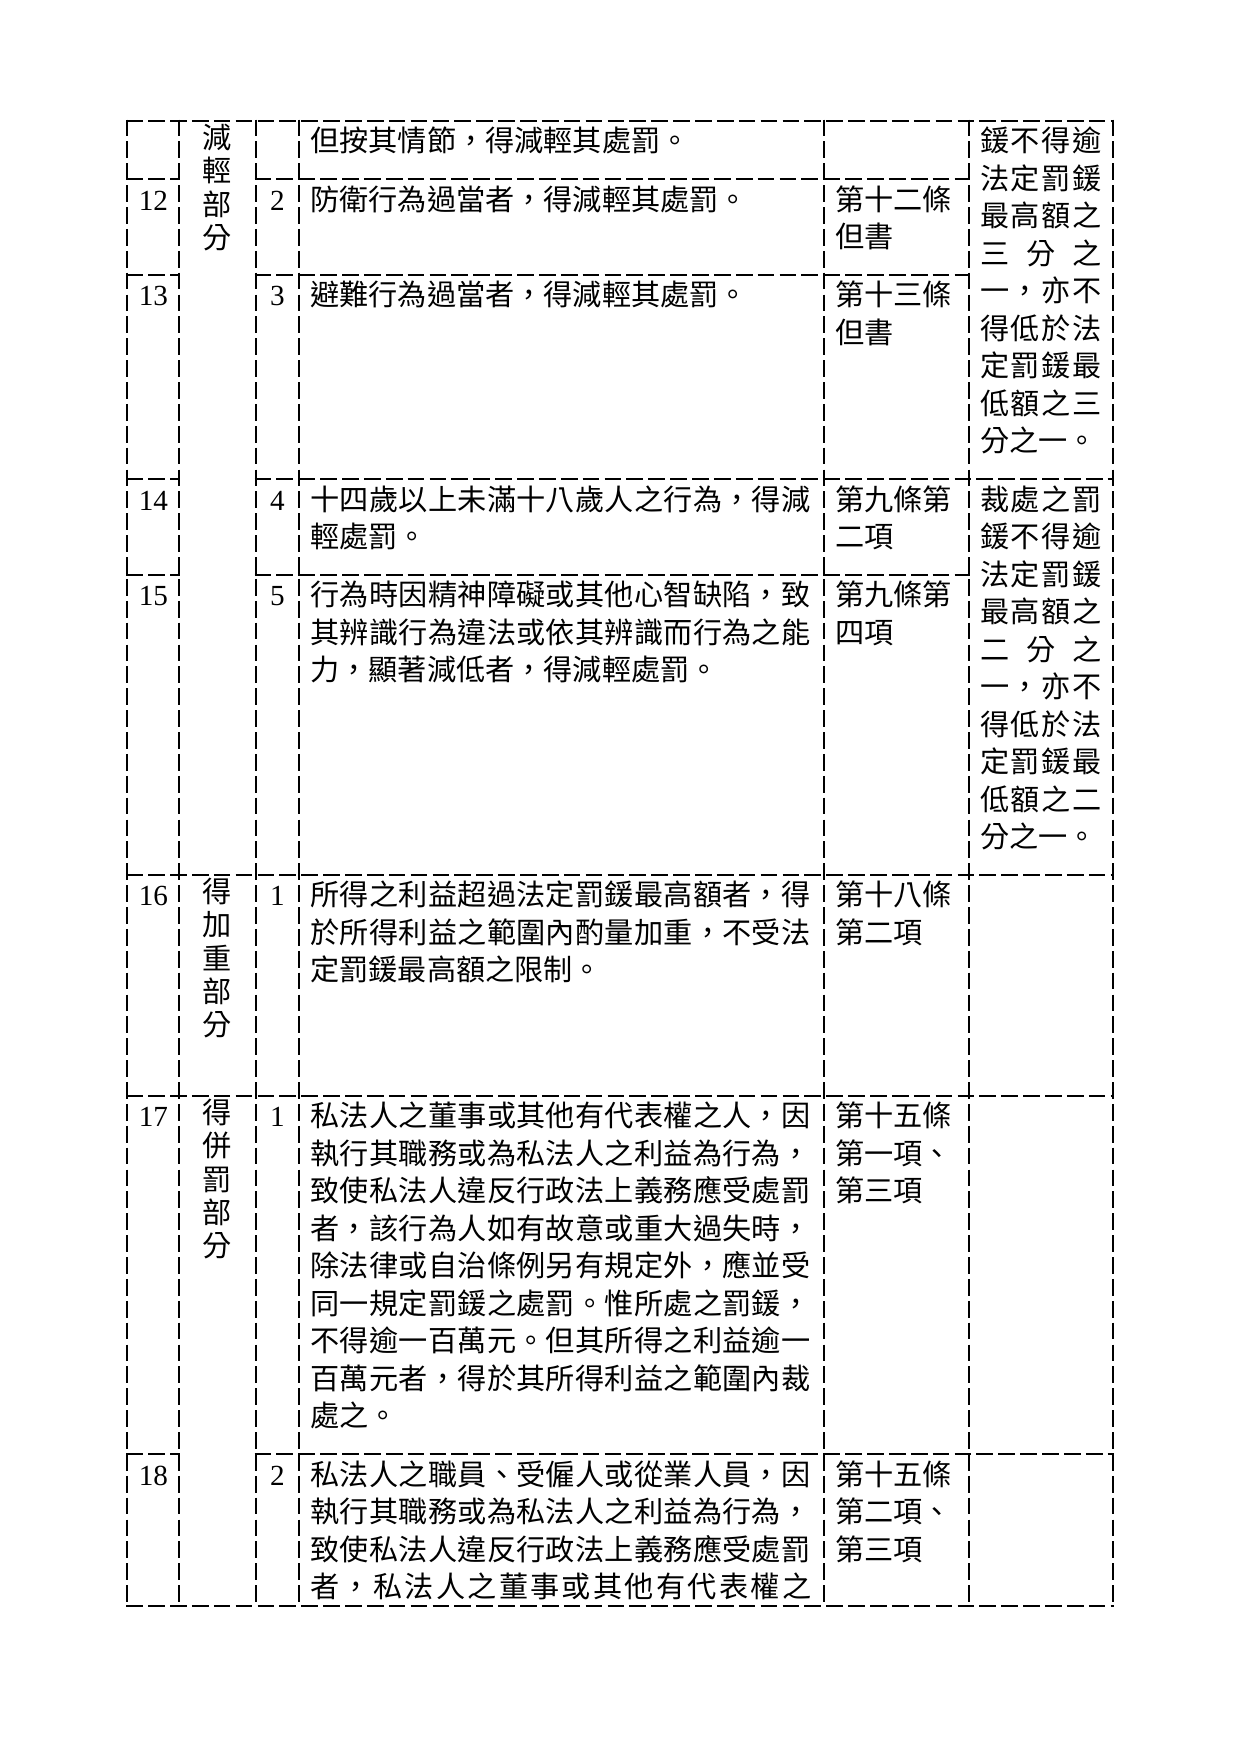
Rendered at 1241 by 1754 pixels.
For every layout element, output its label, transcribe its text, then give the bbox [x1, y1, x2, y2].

table_cell 第九條第四項 [824, 574, 968, 874]
table_cell 13 [127, 274, 179, 478]
table_cell 14 [127, 478, 179, 574]
table_cell 裁處之罰鍰不得逾法定罰鍰最高額之二分之一，亦不得低於法定罰鍰最低額之二分之一。 [969, 478, 1113, 874]
table_cell 得併罰部分 [179, 1095, 256, 1605]
table_cell 15 [127, 574, 179, 874]
table_cell 避難行為過當者，得減輕其處罰。 [299, 274, 823, 478]
table_cell 3 [256, 274, 299, 478]
table_cell [969, 1095, 1113, 1453]
table_cell 減輕部分 [179, 120, 256, 874]
table_cell [969, 874, 1113, 1094]
table_cell [256, 120, 299, 178]
table_cell 第九條第二項 [824, 478, 968, 574]
table_cell 第十三條但書 [824, 274, 968, 478]
table_cell 第十五條第一項、第三項 [824, 1095, 968, 1453]
table_cell 第十五條第二項、第三項 [824, 1453, 968, 1605]
table_cell [824, 120, 968, 178]
table_cell 防衛行為過當者，得減輕其處罰。 [299, 178, 823, 274]
table_cell [127, 120, 179, 178]
table_cell 所得之利益超過法定罰鍰最高額者，得於所得利益之範圍內酌量加重，不受法定罰鍰最高額之限制。 [299, 874, 823, 1094]
table_cell 2 [256, 178, 299, 274]
table_cell 17 [127, 1095, 179, 1453]
table_cell 1 [256, 1095, 299, 1453]
table_cell 私法人之董事或其他有代表權之人，因執行其職務或為私法人之利益為行為，致使私法人違反行政法上義務應受處罰者，該行為人如有故意或重大過失時，除法律或自治條例另有規定外，應並受同一規定罰鍰之處罰。惟所處之罰鍰，不得逾一百萬元。但其所得之利益逾一百萬元者，得於其所得利益之範圍內裁處之。 [299, 1095, 823, 1453]
table_cell 18 [127, 1453, 179, 1605]
table_cell 5 [256, 574, 299, 874]
table_cell 私法人之職員、受僱人或從業人員，因執行其職務或為私法人之利益為行為，致使私法人違反行政法上義務應受處罰者，私法人之董事或其他有代表權之 [299, 1453, 823, 1605]
table_cell 12 [127, 178, 179, 274]
table_cell 但按其情節，得減輕其處罰。 [299, 120, 823, 178]
table_cell 行為時因精神障礙或其他心智缺陷，致其辨識行為違法或依其辨識而行為之能力，顯著減低者，得減輕處罰。 [299, 574, 823, 874]
table_cell 第十二條但書 [824, 178, 968, 274]
table_cell 第十八條第二項 [824, 874, 968, 1094]
table_cell 1 [256, 874, 299, 1094]
table_cell 16 [127, 874, 179, 1094]
table_cell 鍰不得逾法定罰鍰最高額之三分之一，亦不得低於法定罰鍰最低額之三分之一。 [969, 120, 1113, 478]
table_cell 4 [256, 478, 299, 574]
table_cell 2 [256, 1453, 299, 1605]
table_cell 得加重部分 [179, 874, 256, 1094]
table_cell 十四歲以上未滿十八歲人之行為，得減輕處罰。 [299, 478, 823, 574]
table_cell [969, 1453, 1113, 1605]
